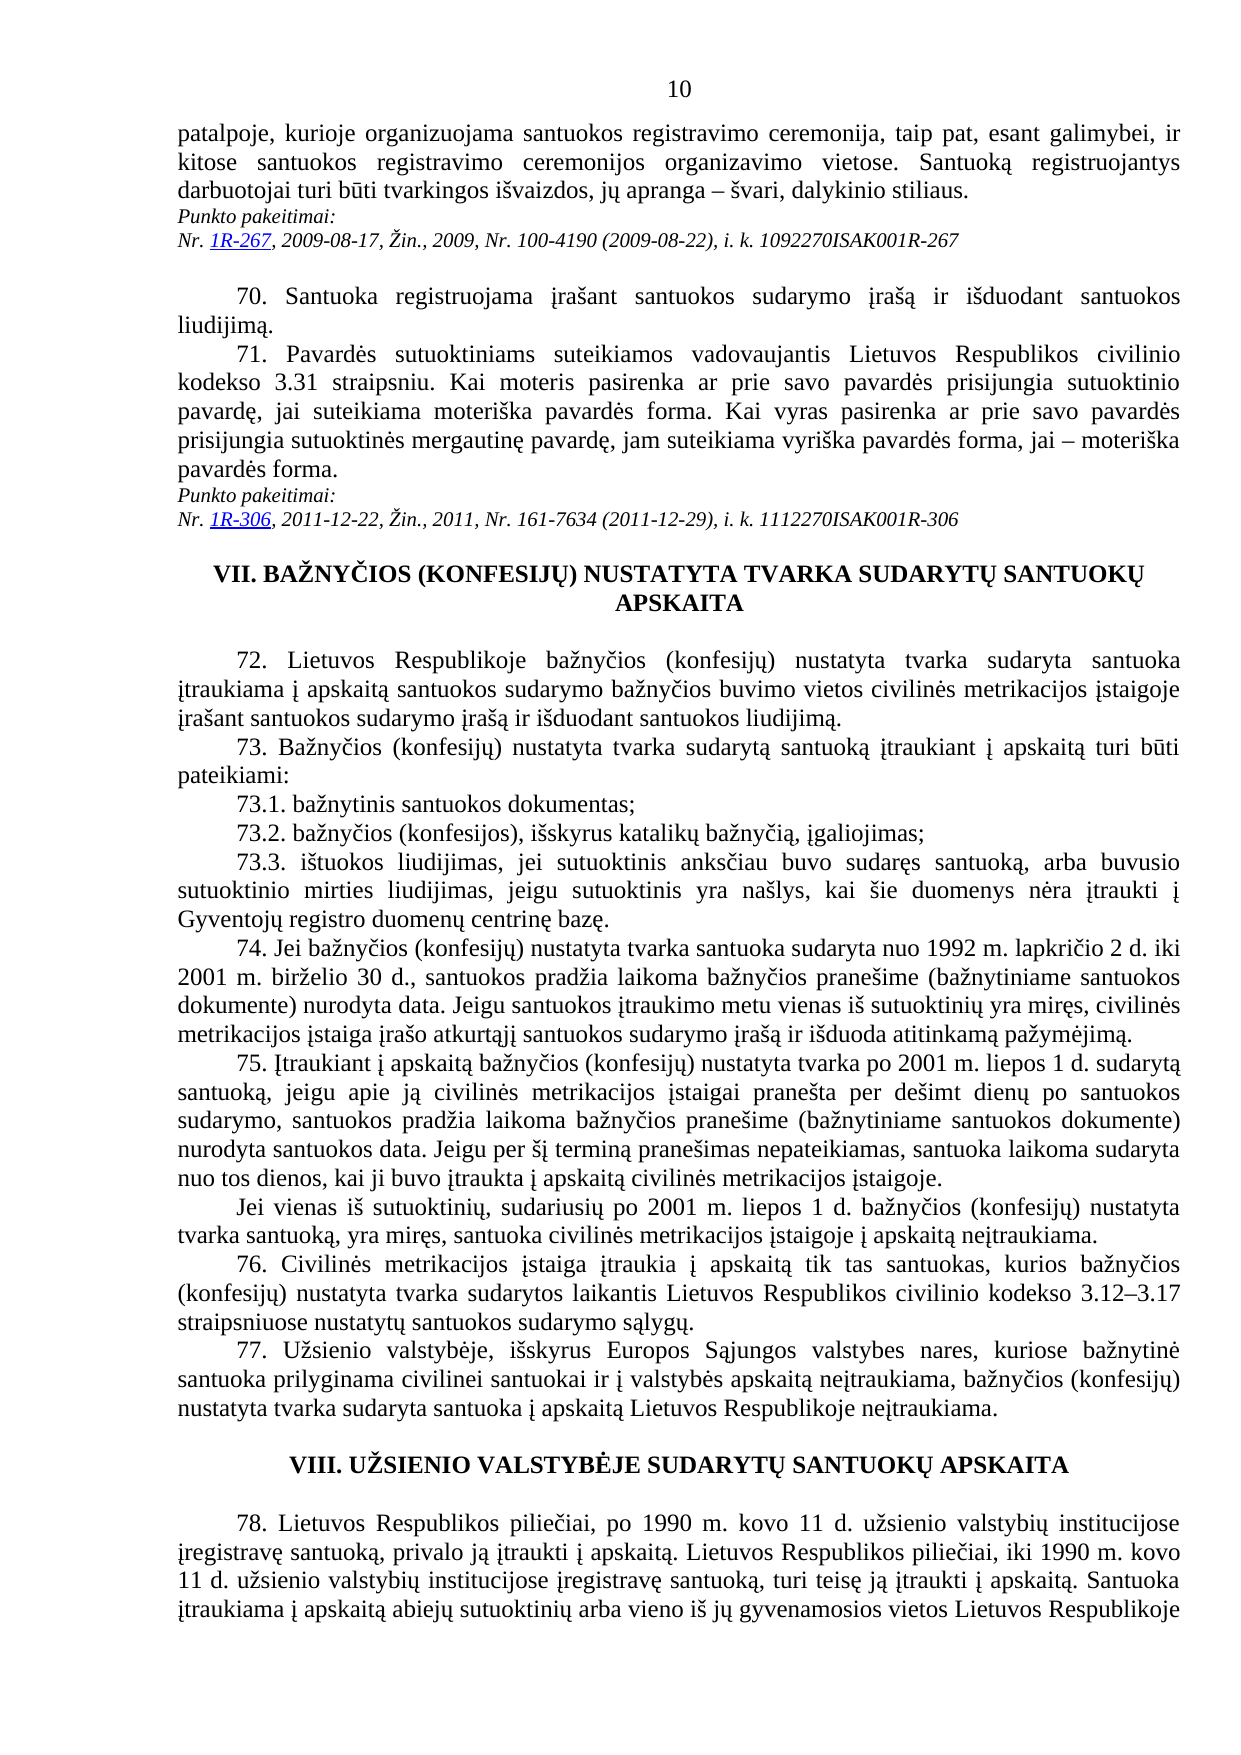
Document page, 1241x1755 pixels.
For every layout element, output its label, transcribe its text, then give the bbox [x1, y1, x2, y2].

text 75. Įtraukiant į apskaitą bažnyčios (konfesijų) nustatyta tvarka po 2001 m. liepos 1 d. sudarytą santuoką, jeigu apie ją civilinės metrikacijos įstaigai pranešta per dešimt dienų po santuokos sudarymo, santuokos pradžia laikoma bažnyčios pranešime (bažnytiniame santuokos dokumente) nurodyta santuokos data. Jeigu per šį terminą pranešimas nepateikiamas, santuoka laikoma sudaryta nuo tos dienos, kai ji buvo įtraukta į apskaitą civilinės metrikacijos įstaigoje. [177, 1048, 1181, 1192]
text Jei vienas iš sutuoktinių, sudariusių po 2001 m. liepos 1 d. bažnyčios (konfesijų) nustatyta tvarka santuoką, yra miręs, santuoka civilinės metrikacijos įstaigoje į apskaitą neįtraukiama. [177, 1192, 1181, 1249]
text 73.3. ištuokos liudijimas, jei sutuoktinis anksčiau buvo sudaręs santuoką, arba buvusio sutuoktinio mirties liudijimas, jeigu sutuoktinis yra našlys, kai šie duomenys nėra įtraukti į Gyventojų registro duomenų centrinę bazę. [177, 847, 1181, 933]
text 74. Jei bažnyčios (konfesijų) nustatyta tvarka santuoka sudaryta nuo 1992 m. lapkričio 2 d. iki 2001 m. birželio 30 d., santuokos pradžia laikoma bažnyčios pranešime (bažnytiniame santuokos dokumente) nurodyta data. Jeigu santuokos įtraukimo metu vienas iš sutuoktinių yra miręs, civilinės metrikacijos įstaiga įrašo atkurtąjį santuokos sudarymo įrašą ir išduoda atitinkamą pažymėjimą. [177, 933, 1181, 1048]
text 78. Lietuvos Respublikos piliečiai, po 1990 m. kovo 11 d. užsienio valstybių institucijose įregistravę santuoką, privalo ją įtraukti į apskaitą. Lietuvos Respublikos piliečiai, iki 1990 m. kovo 11 d. užsienio valstybių institucijose įregistravę santuoką, turi teisę ją įtraukti į apskaitą. Santuoka įtraukiama į apskaitą abiejų sutuoktinių arba vieno iš jų gyvenamosios vietos Lietuvos Respublikoje [177, 1508, 1181, 1623]
text Punkto pakeitimai: [177, 482, 1181, 507]
text 70. Santuoka registruojama įrašant santuokos sudarymo įrašą ir išduodant santuokos liudijimą. [177, 281, 1181, 339]
text 73.1. bažnytinis santuokos dokumentas; [177, 789, 1181, 818]
text patalpoje, kurioje organizuojama santuokos registravimo ceremonija, taip pat, esant galimybei, ir kitose santuokos registravimo ceremonijos organizavimo vietose. Santuoką registruojantys darbuotojai turi būti tvarkingos išvaizdos, jų apranga – švari, dalykinio stiliaus. [177, 118, 1181, 204]
text 73. Bažnyčios (konfesijų) nustatyta tvarka sudarytą santuoką įtraukiant į apskaitą turi būti pateikiami: [177, 732, 1181, 789]
text 73.2. bažnyčios (konfesijos), išskyrus katalikų bažnyčią, įgaliojimas; [177, 818, 1181, 847]
text Nr. 1R-306, 2011-12-22, Žin., 2011, Nr. 161-7634 (2011-12-29), i. k. 1112270ISAK001R-306 [177, 507, 1181, 531]
text 76. Civilinės metrikacijos įstaiga įtraukia į apskaitą tik tas santuokas, kurios bažnyčios (konfesijų) nustatyta tvarka sudarytos laikantis Lietuvos Respublikos civilinio kodekso 3.12–3.17 straipsniuose nustatytų santuokos sudarymo sąlygų. [177, 1249, 1181, 1336]
text 72. Lietuvos Respublikoje bažnyčios (konfesijų) nustatyta tvarka sudaryta santuoka įtraukiama į apskaitą santuokos sudarymo bažnyčios buvimo vietos civilinės metrikacijos įstaigoje įrašant santuokos sudarymo įrašą ir išduodant santuokos liudijimą. [177, 646, 1181, 732]
text Punkto pakeitimai: [177, 204, 1181, 228]
text VII. BAŽNYČIOS (KONFESIJŲ) NUSTATYTA TVARKA SUDARYTŲ SANTUOKŲ APSKAITA [177, 559, 1181, 617]
text 71. Pavardės sutuoktiniams suteikiamos vadovaujantis Lietuvos Respublikos civilinio kodekso 3.31 straipsniu. Kai moteris pasirenka ar prie savo pavardės prisijungia sutuoktinio pavardę, jai suteikiama moteriška pavardės forma. Kai vyras pasirenka ar prie savo pavardės prisijungia sutuoktinės mergautinę pavardę, jam suteikiama vyriška pavardės forma, jai – moteriška pavardės forma. [177, 339, 1181, 482]
text 77. Užsienio valstybėje, išskyrus Europos Sąjungos valstybes nares, kuriose bažnytinė santuoka prilyginama civilinei santuokai ir į valstybės apskaitą neįtraukiama, bažnyčios (konfesijų) nustatyta tvarka sudaryta santuoka į apskaitą Lietuvos Respublikoje neįtraukiama. [177, 1336, 1181, 1422]
text Nr. 1R-267, 2009-08-17, Žin., 2009, Nr. 100-4190 (2009-08-22), i. k. 1092270ISAK001R-267 [177, 228, 1181, 252]
text VIII. UŽSIENIO VALSTYBĖJE SUDARYTŲ SANTUOKŲ APSKAITA [177, 1451, 1181, 1479]
